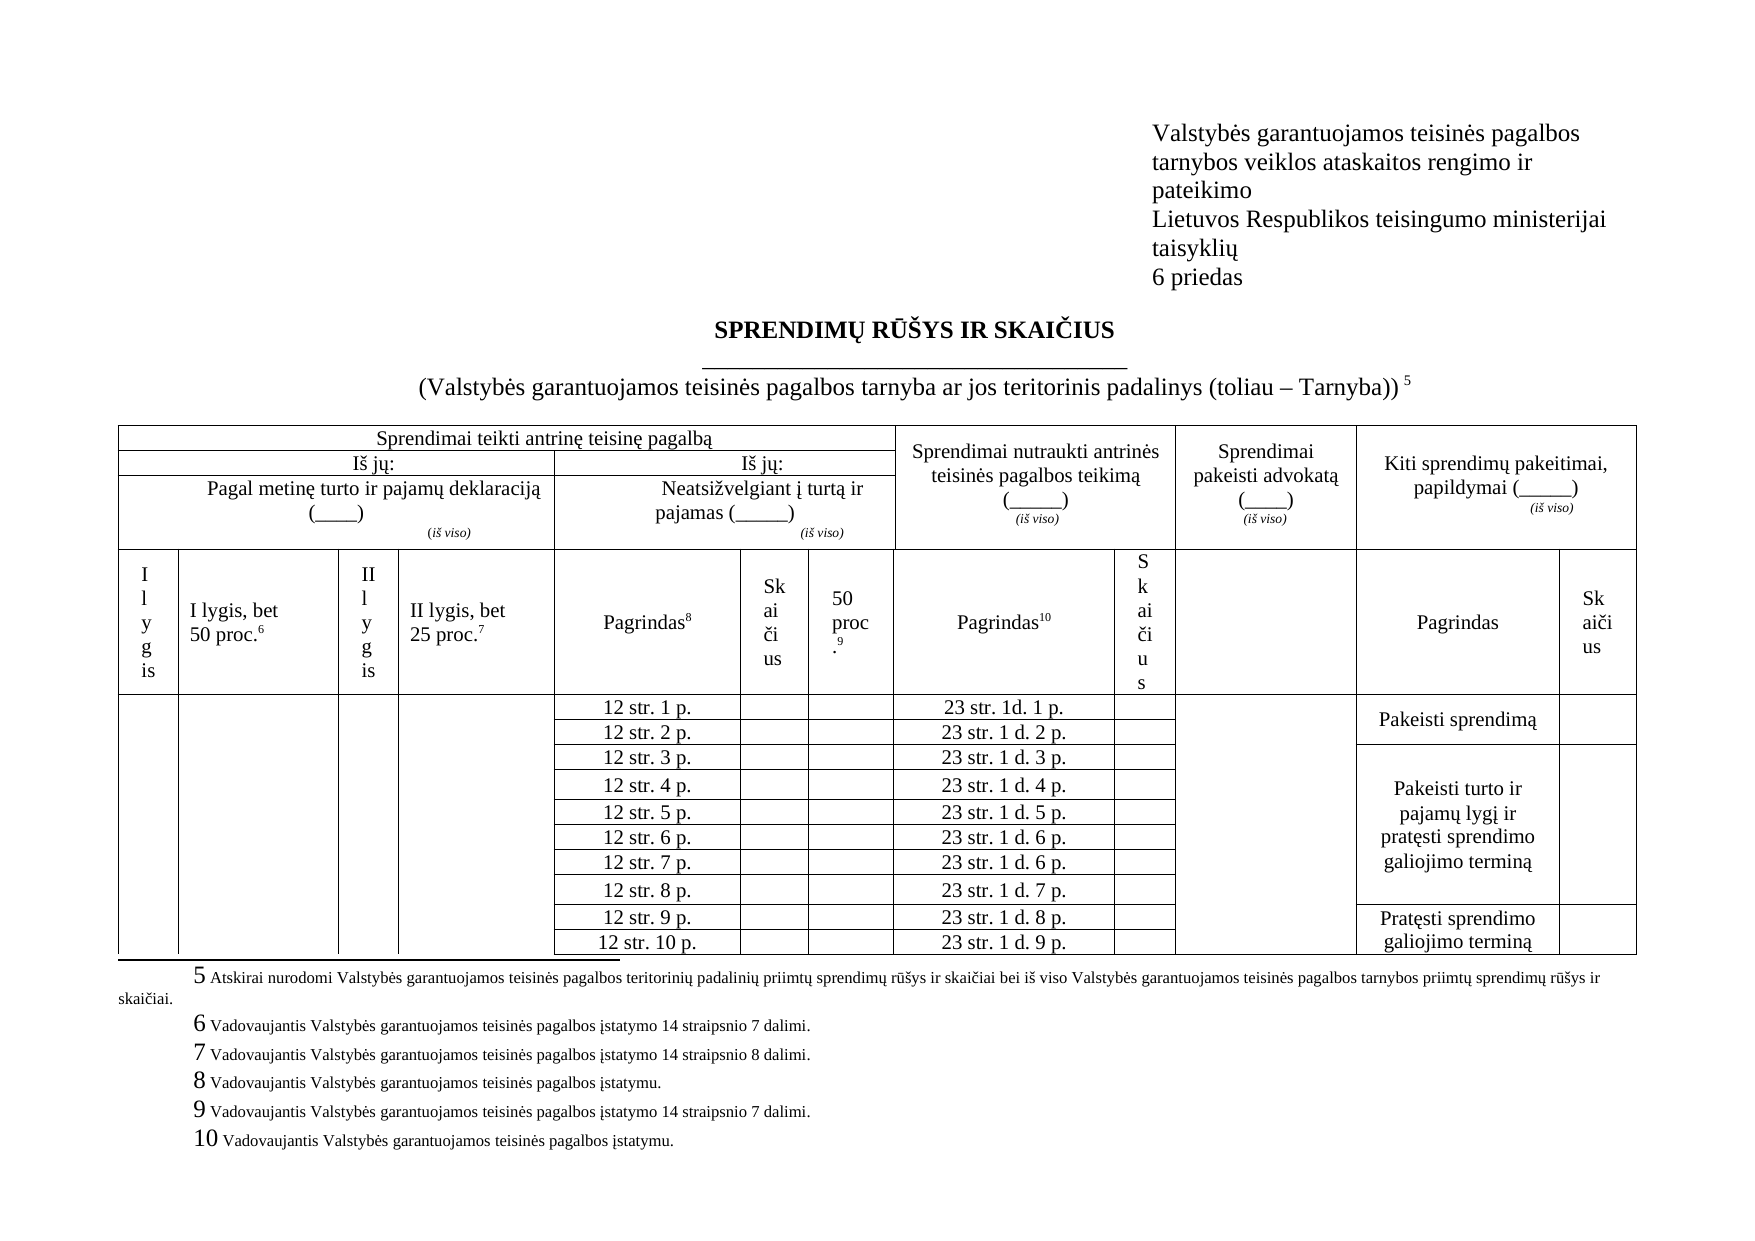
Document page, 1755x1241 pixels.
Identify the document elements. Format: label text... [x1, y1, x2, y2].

text taisyklių [1152, 233, 1636, 262]
table_cell [741, 745, 808, 769]
table_header Sprendimai teikti antrinę teisinę pagalbą [119, 426, 895, 450]
table_cell 12 str. 7 p. [555, 850, 740, 874]
table_cell Pakeisti sprendimą [1357, 695, 1559, 744]
table_header Kiti sprendimų pakeitimai, papildymai (_____) (iš viso) [1357, 426, 1636, 548]
table_cell Iš jų: [119, 451, 554, 475]
table_cell [1560, 695, 1636, 744]
table_cell 12 str. 10 p. [555, 930, 740, 954]
table_cell [1115, 720, 1175, 744]
table_cell 12 str. 6 p. [555, 825, 740, 849]
table_cell Pakeisti turto ir pajamų lygį ir pratęsti sprendimo galiojimo terminą [1357, 745, 1559, 904]
table_cell Pratęsti sprendimo galiojimo terminą [1357, 905, 1559, 954]
table_cell [741, 850, 808, 874]
table_cell [741, 825, 808, 849]
table_cell [809, 695, 893, 719]
table_cell Skaičius [1115, 550, 1175, 694]
table_cell Skaičius [1560, 550, 1636, 694]
table_cell [741, 770, 808, 799]
table_cell 23 str. 1 d. 6 p. [894, 850, 1114, 874]
table_cell 12 str. 5 p. [555, 800, 740, 824]
table_cell 23 str. 1 d. 9 p. [894, 930, 1114, 954]
table_cell [809, 905, 893, 929]
table_cell 23 str. 1 d. 2 p. [894, 720, 1114, 744]
table_cell [1115, 875, 1175, 904]
table_cell Pagal metinę turto ir pajamų deklaraciją (____) (iš viso) [119, 476, 554, 548]
table_cell II lygis, bet 25 proc. [399, 550, 554, 694]
table_cell I lygis, bet 50 proc. [179, 550, 338, 694]
table_cell [1115, 850, 1175, 874]
table_cell [399, 695, 554, 954]
table_cell Skaičius [741, 550, 808, 694]
table_cell [1115, 930, 1175, 954]
table_cell [1115, 800, 1175, 824]
table_cell [741, 905, 808, 929]
text Valstybės garantuojamos teisinės pagalbos [1152, 118, 1636, 147]
table_cell [1176, 550, 1356, 694]
table_cell 12 str. 4 p. [555, 770, 740, 799]
text Lietuvos Respublikos teisingumo ministerijai [1152, 204, 1636, 233]
table_cell 12 str. 9 p. [555, 905, 740, 929]
table_cell 50 proc. [809, 550, 893, 694]
table_cell [809, 720, 893, 744]
table_cell [1560, 745, 1636, 904]
table_cell 12 str. 2 p. [555, 720, 740, 744]
table_cell [809, 930, 893, 954]
table_header Sprendimai nutraukti antrinės teisinės pagalbos teikimą (_____) (iš viso) [896, 426, 1175, 548]
table_cell Pagrindas [894, 550, 1114, 694]
table_cell [119, 695, 178, 954]
table_cell 23 str. 1 d. 8 p. [894, 905, 1114, 929]
table_cell 23 str. 1 d. 4 p. [894, 770, 1114, 799]
text Atskirai nurodomi Valstybės garantuojamos teisinės pagalbos teritorinių padalinių priimtų sprendimų rūšys ir skaičiai bei iš viso Valstybės garantuojamos teisinės pagalbos tarnybos priimtų sprendimų rūšys ir skaičiai. [118, 960, 1636, 1008]
table_cell [1115, 745, 1175, 769]
table_cell Iš jų: [555, 451, 895, 475]
table_cell [1115, 695, 1175, 719]
table_cell [741, 720, 808, 744]
text SPRENDIMŲ RŪŠYS IR SKAIČIUS [118, 315, 1636, 343]
table_header Sprendimai pakeisti advokatą (____) (iš viso) [1176, 426, 1356, 548]
table_cell Neatsižvelgiant į turtą ir pajamas (_____) (iš viso) [555, 476, 895, 548]
text __________________________________ [118, 343, 1636, 372]
table_cell [809, 850, 893, 874]
table_cell 23 str. 1 d. 5 p. [894, 800, 1114, 824]
table_cell [1115, 905, 1175, 929]
table_cell [179, 695, 338, 954]
table_cell [809, 825, 893, 849]
table_cell II lygis [339, 550, 398, 694]
table_cell [1560, 905, 1636, 954]
table_cell [809, 770, 893, 799]
table_cell [741, 875, 808, 904]
text (Valstybės garantuojamos teisinės pagalbos tarnyba ar jos teritorinis padalinys (toliau – Tarnyba)) [118, 372, 1636, 401]
table_cell 23 str. 1d. 1 p. [894, 695, 1114, 719]
table_cell [809, 800, 893, 824]
table_cell 12 str. 3 p. [555, 745, 740, 769]
table_cell [1176, 695, 1356, 954]
text 6 priedas [1143, 262, 1636, 291]
table_cell [741, 695, 808, 719]
table_cell [1115, 825, 1175, 849]
table_cell 12 str. 1 p. [555, 695, 740, 719]
table_cell [741, 930, 808, 954]
table_cell [339, 695, 398, 954]
table_cell 23 str. 1 d. 7 p. [894, 875, 1114, 904]
table_cell 23 str. 1 d. 6 p. [894, 825, 1114, 849]
table_cell I lygis [119, 550, 178, 694]
table_cell Pagrindas [555, 550, 740, 694]
table_cell [809, 875, 893, 904]
text tarnybos veiklos ataskaitos rengimo ir pateikimo [1152, 147, 1636, 204]
table_cell 12 str. 8 p. [555, 875, 740, 904]
table_cell Pagrindas [1357, 550, 1559, 694]
table_cell [809, 745, 893, 769]
table_cell [741, 800, 808, 824]
table_cell [1115, 770, 1175, 799]
table_cell 23 str. 1 d. 3 p. [894, 745, 1114, 769]
